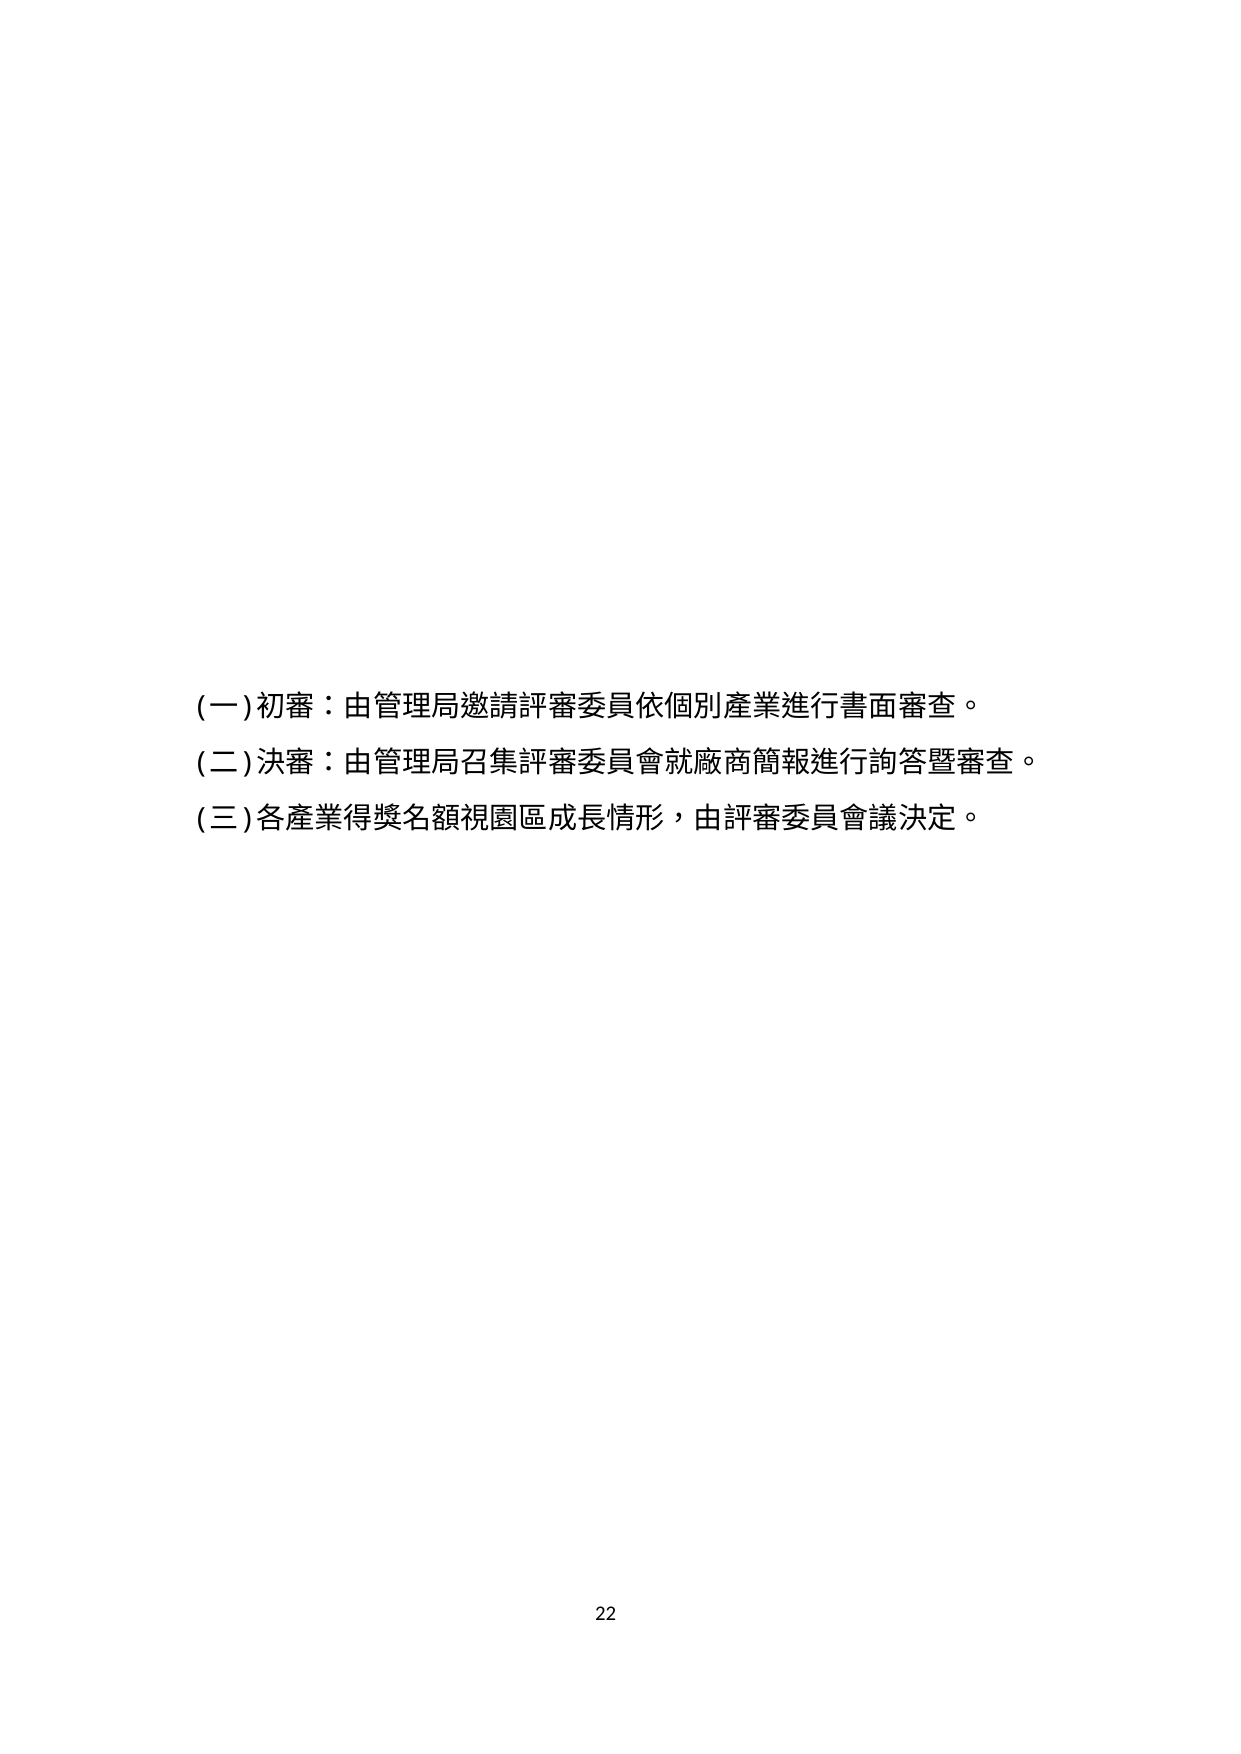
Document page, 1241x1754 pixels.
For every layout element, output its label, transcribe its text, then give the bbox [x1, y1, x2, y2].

text (一)初審：由管理局邀請評審委員依個別產業進行書面審查。 [192, 681, 1063, 725]
text (三)各產業得獎名額視園區成長情形，由評審委員會議決定。 [192, 794, 1063, 837]
text (二)決審：由管理局召集評審委員會就廠商簡報進行詢答暨審查。 [192, 737, 1063, 781]
